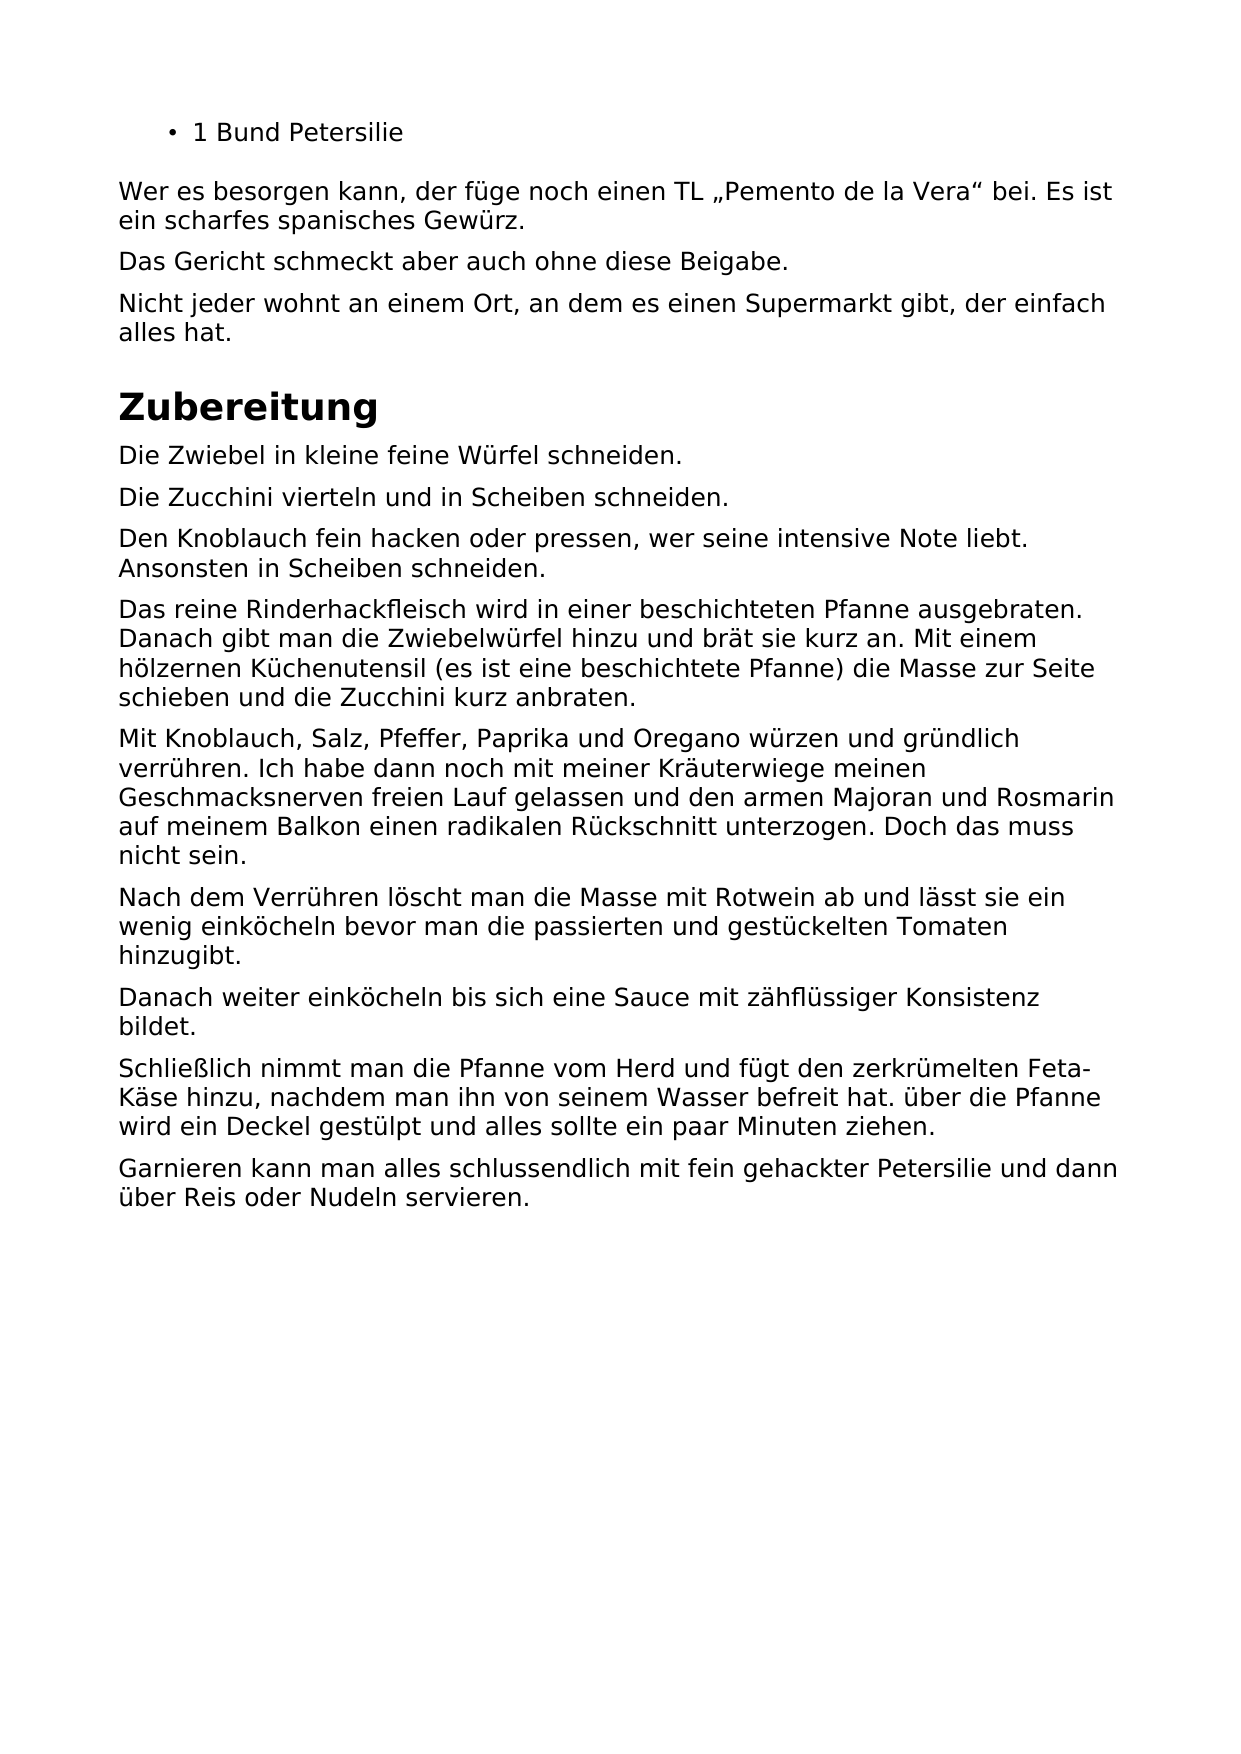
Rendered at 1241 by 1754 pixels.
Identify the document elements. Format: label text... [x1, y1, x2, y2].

text Die Zucchini vierteln und in Scheiben schneiden. [118, 483, 1122, 512]
list 1 Bund Petersilie [177, 118, 1122, 147]
text Mit Knoblauch, Salz, Pfeffer, Paprika und Oregano würzen und gründlich verrühren. Ich habe dann noch mit meiner Kräuterwiege meinen Geschmacksnerven freien Lauf gelassen und den armen Majoran und Rosmarin auf meinem Balkon einen radikalen Rückschnitt unterzogen. Doch das muss nicht sein. [118, 724, 1122, 870]
text Den Knoblauch fein hacken oder pressen, wer seine intensive Note liebt. Ansonsten in Scheiben schneiden. [118, 524, 1122, 583]
text Die Zwiebel in kleine feine Würfel schneiden. [118, 441, 1122, 470]
text Das Gericht schmeckt aber auch ohne diese Beigabe. [118, 248, 1122, 277]
text Wer es besorgen kann, der füge noch einen TL „Pemento de la Vera“ bei. Es ist ein scharfes spanisches Gewürz. [118, 177, 1122, 235]
text Nicht jeder wohnt an einem Ort, an dem es einen Supermarkt gibt, der einfach alles hat. [118, 289, 1122, 348]
text Danach weiter einköcheln bis sich eine Sauce mit zähflüssiger Konsistenz bildet. [118, 983, 1122, 1041]
text Schließlich nimmt man die Pfanne vom Herd und fügt den zerkrümelten Feta-Käse hinzu, nachdem man ihn von seinem Wasser befreit hat. über die Pfanne wird ein Deckel gestülpt und alles sollte ein paar Minuten ziehen. [118, 1054, 1122, 1141]
text Das reine Rinderhackfleisch wird in einer beschichteten Pfanne ausgebraten. Danach gibt man die Zwiebelwürfel hinzu und brät sie kurz an. Mit einem hölzernen Küchenutensil (es ist eine beschichtete Pfanne) die Masse zur Seite schieben und die Zucchini kurz anbraten. [118, 595, 1122, 712]
text Nach dem Verrühren löscht man die Masse mit Rotwein ab und lässt sie ein wenig einköcheln bevor man die passierten und gestückelten Tomaten hinzugibt. [118, 883, 1122, 970]
subtitle Zubereitung [118, 385, 1122, 429]
text Garnieren kann man alles schlussendlich mit fein gehackter Petersilie und dann über Reis oder Nudeln servieren. [118, 1154, 1122, 1212]
